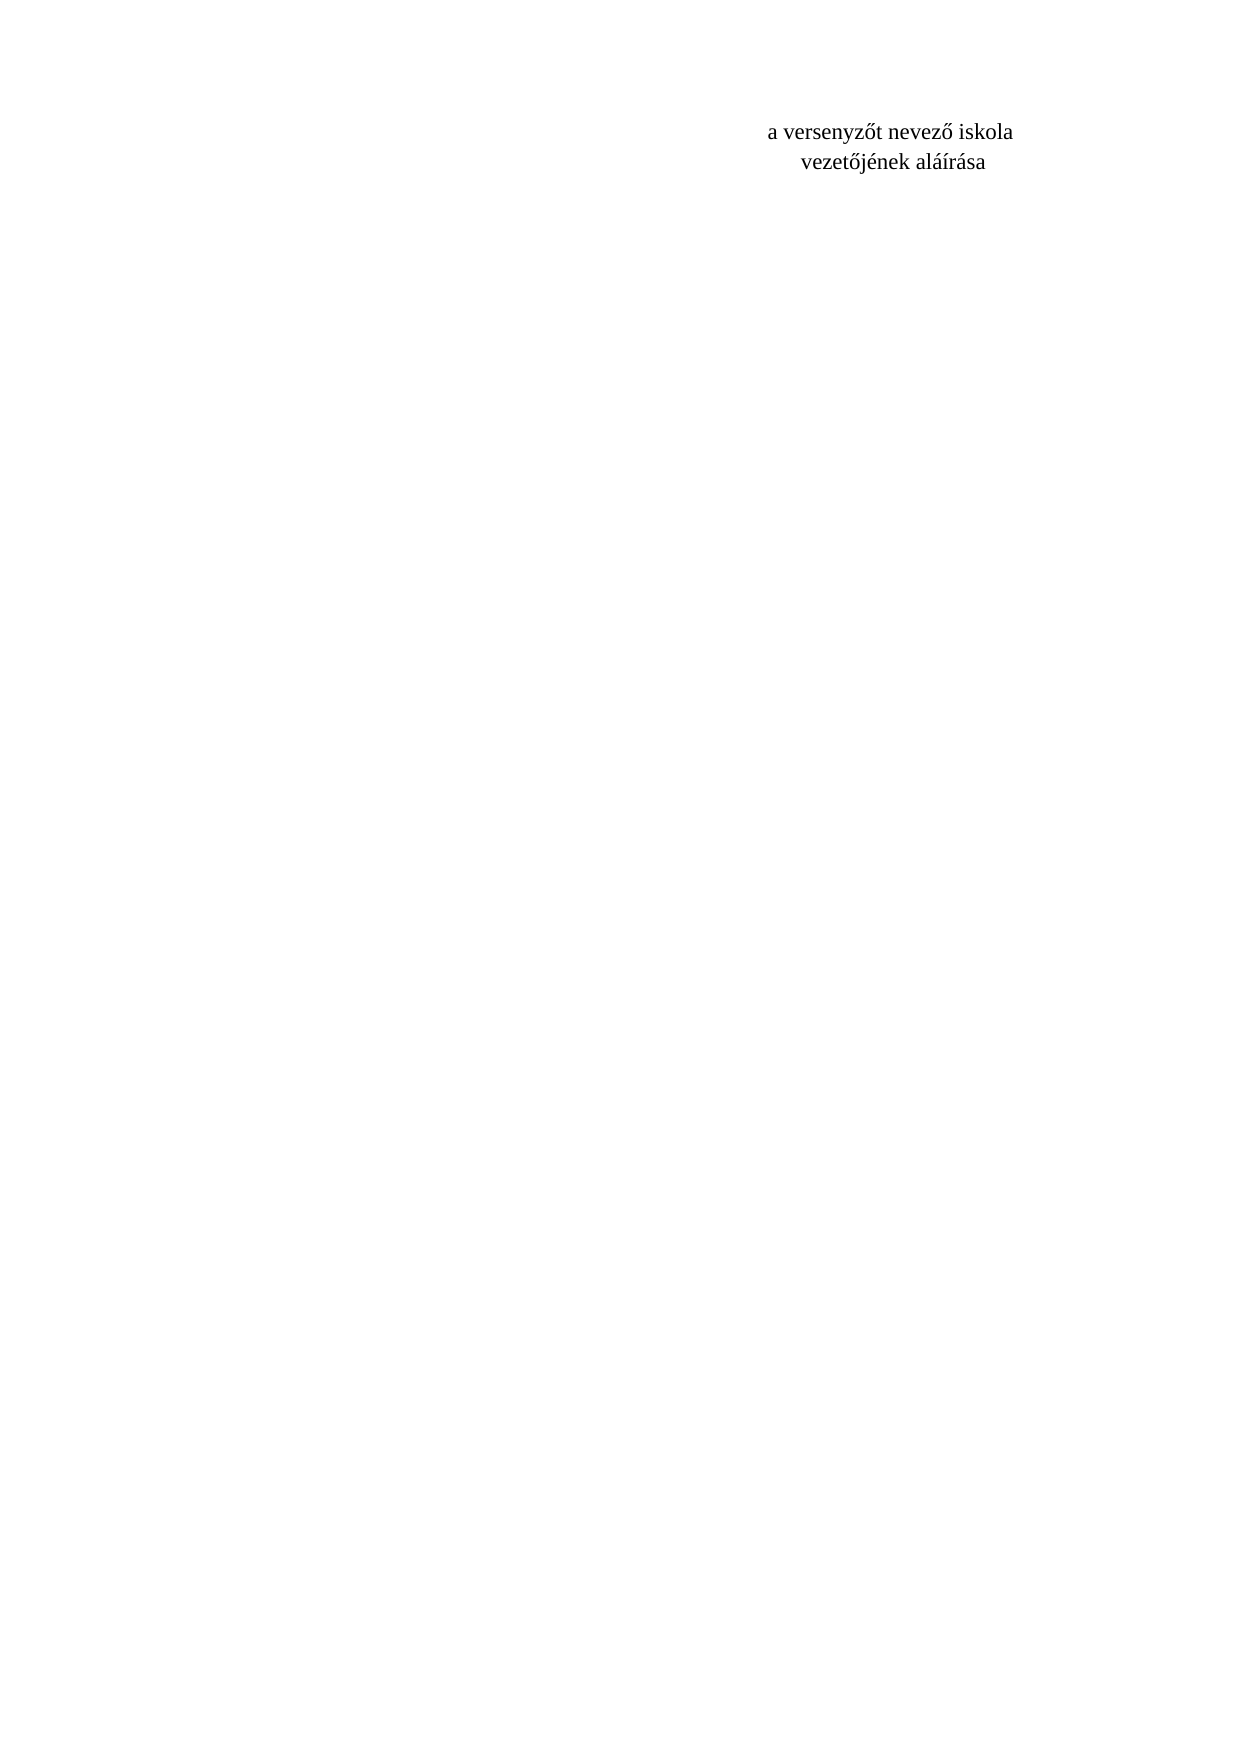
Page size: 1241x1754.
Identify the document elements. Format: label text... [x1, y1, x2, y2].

text a versenyzőt nevező iskola [591, 118, 1122, 144]
text vezetőjének aláírása [591, 148, 1122, 175]
